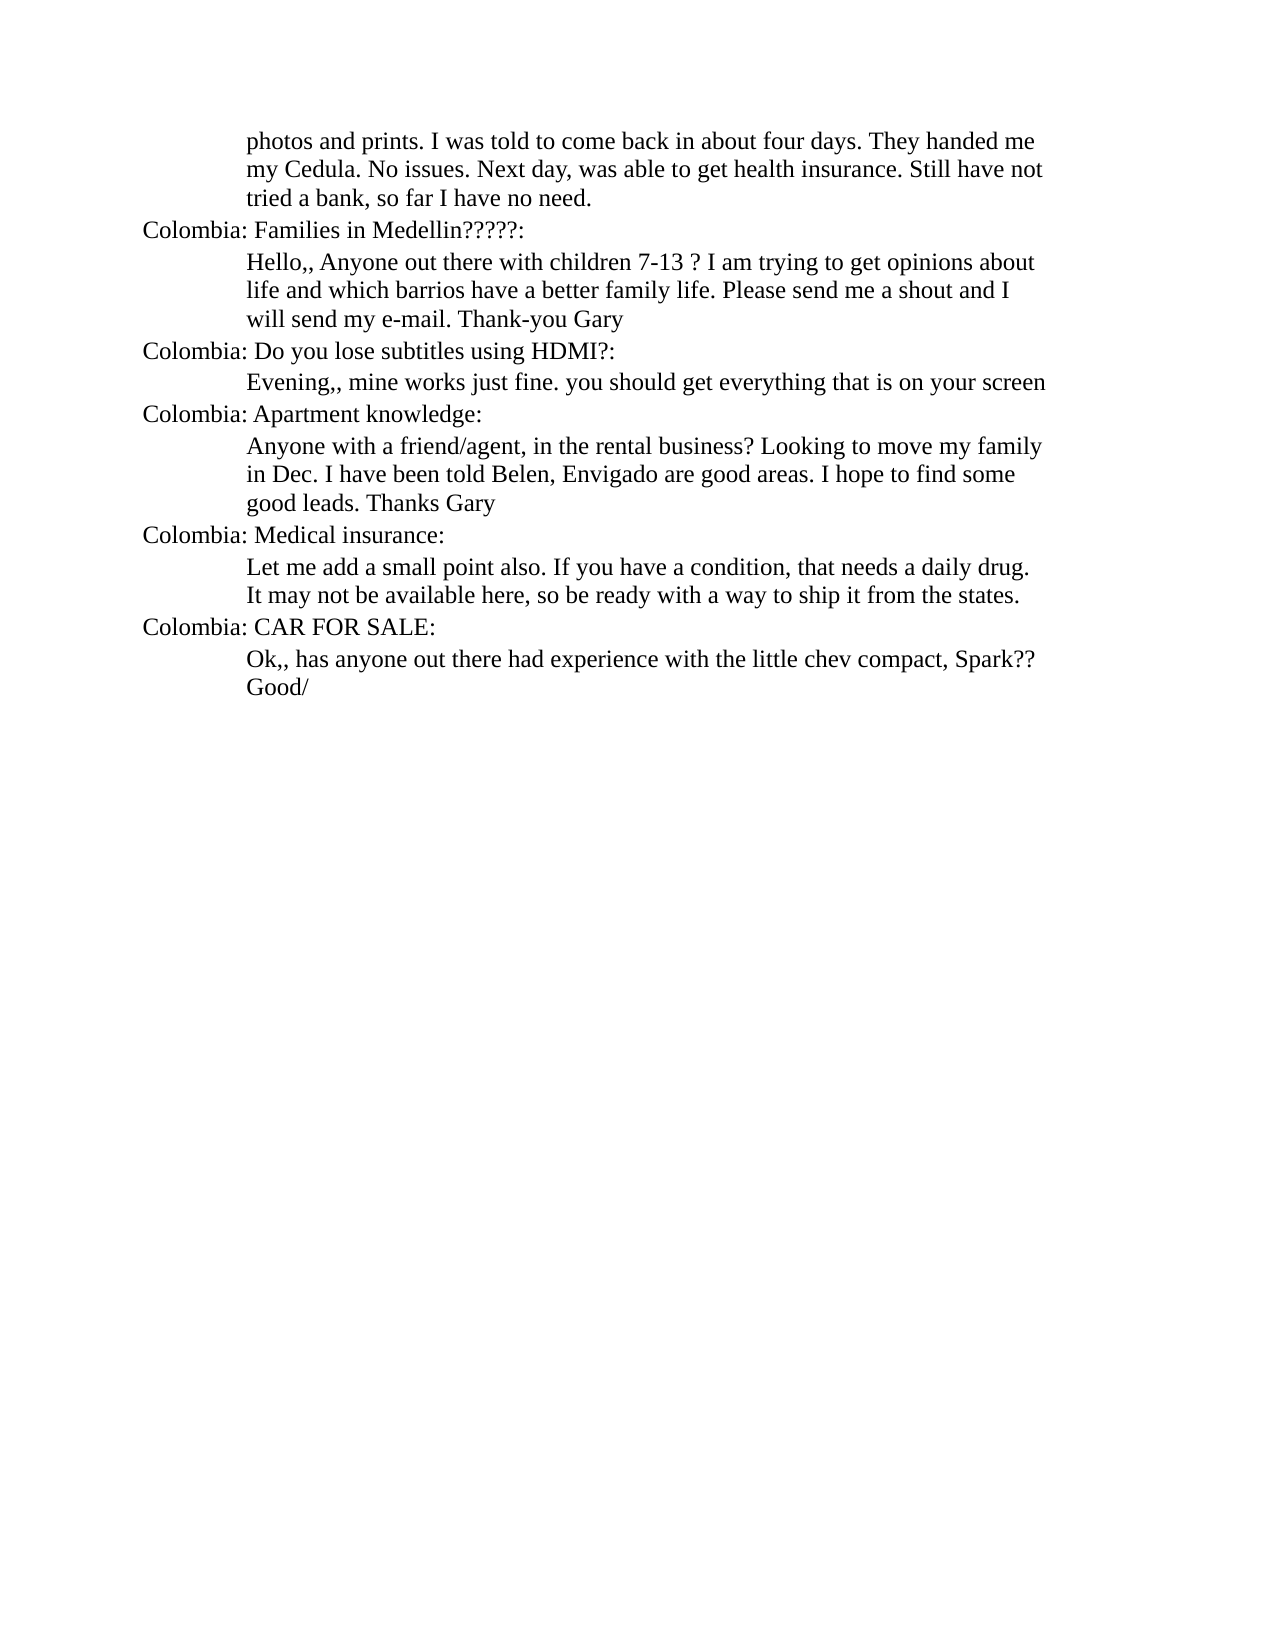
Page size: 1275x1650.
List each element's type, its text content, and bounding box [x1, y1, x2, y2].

table_header Hello,, Anyone out there with children 7-13 ? I am trying to get opinions about life and which barrios have a better family life. Please send me a shout and I will send my e-mail. Thank-you Gary [243, 244, 1051, 336]
table_header Evening,, mine works just fine. you should get everything that is on your screen [243, 365, 1051, 399]
table_header Colombia: Families in Medellin?????: Colombia: Do you lose subtitles using HDMI?: Colombia: Apartment knowledge: Colombia: Medical insurance: Colombia: CAR FOR SALE: [138, 118, 1157, 709]
table_header photos and prints. I was told to come back in about four days. They handed me my Cedula. No issues. Next day, was able to get health insurance. Still have not tried a bank, so far I have no need. [243, 123, 1051, 215]
table_header [118, 118, 138, 709]
table_header Ok,, has anyone out there had experience with the little chev compact, Spark?? Good/ [243, 641, 1051, 704]
table_header Let me add a small point also. If you have a condition, that needs a daily drug. It may not be available here, so be ready with a way to ship it from the states. [243, 549, 1051, 612]
table_header Anyone with a friend/agent, in the rental business? Looking to move my family in Dec. I have been told Belen, Envigado are good areas. I hope to find some good leads. Thanks Gary [243, 428, 1051, 520]
